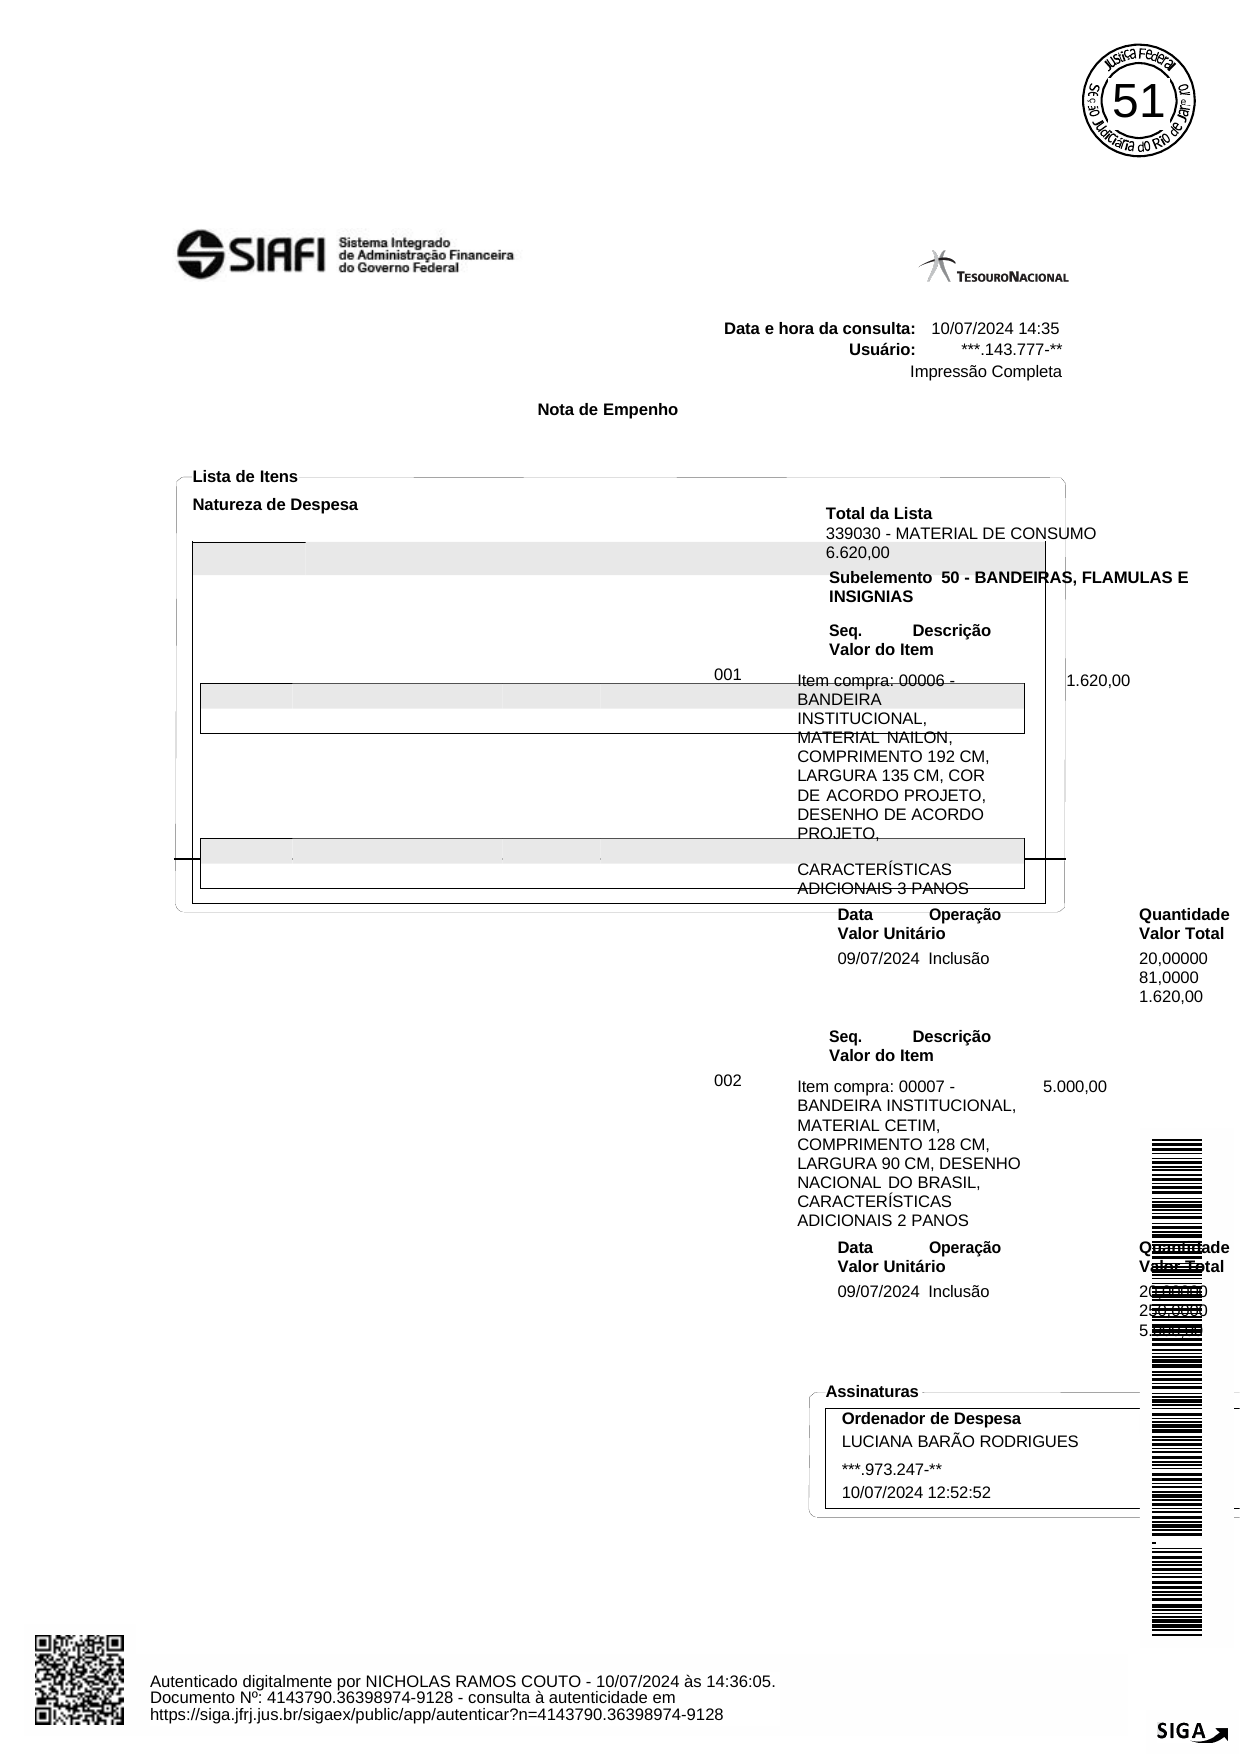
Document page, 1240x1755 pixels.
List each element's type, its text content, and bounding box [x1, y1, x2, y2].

text 5.000,00 [1043, 1077, 1239, 1096]
text 339030 - MATERIAL DE CONSUMO 6.620,00 [1066, 524, 1239, 562]
text Item compra: 00007 - BANDEIRA INSTITUCIONAL, MATERIAL CETIM, COMPRIMENTO 128 CM, LARGURA 90 CM, DESENHO NACIONAL DO BRASIL, CARACTERÍSTICAS ADICIONAIS 2 PANOS [797, 1077, 1029, 1230]
text Item compra: 00006 - BANDEIRA INSTITUCIONAL, MATERIAL NAILON, COMPRIMENTO 192 CM, LARGURA 135 CM, COR DE ACORDO PROJETO, DESENHO DE ACORDO PROJETO, CARACTERÍSTICAS ADICIONAIS 3 PANOS [797, 864, 1007, 888]
subtitle Seq. Descrição Valor do Item [829, 1027, 1239, 1065]
text Seq. Descrição Valor do Item [829, 620, 1045, 659]
text [1066, 620, 1239, 659]
text 09/07/2024 Inclusão 20,00000 250,0000 5.000,00 [837, 1282, 1139, 1339]
text Item compra: 00006 - BANDEIRA INSTITUCIONAL, MATERIAL NAILON, COMPRIMENTO 192 CM, LARGURA 135 CM, COR DE ACORDO PROJETO, DESENHO DE ACORDO PROJETO, CARACTERÍSTICAS ADICIONAIS 3 PANOS [797, 734, 1007, 838]
text 09/07/2024 Inclusão 20,00000 81,0000 1.620,00 [837, 949, 1239, 1006]
text Item compra: 00006 - BANDEIRA INSTITUCIONAL, MATERIAL NAILON, COMPRIMENTO 192 CM, LARGURA 135 CM, COR DE ACORDO PROJETO, DESENHO DE ACORDO PROJETO, CARACTERÍSTICAS ADICIONAIS 3 PANOS [797, 709, 1007, 733]
text e [1180, 95, 1193, 105]
text 1.620,00 [1066, 670, 1239, 689]
text 339030 - MATERIAL DE CONSUMO 6.620,00 [826, 524, 1065, 562]
subtitle Data Operação Quantidade Valor Unitário Valor Total [837, 1238, 1139, 1276]
subtitle Subelemento 50 - BANDEIRAS, FLAMULAS E INSIGNIAS [829, 576, 1045, 606]
subtitle Subelemento 50 - BANDEIRAS, FLAMULAS E INSIGNIAS [1066, 568, 1239, 606]
text ç [1087, 98, 1099, 106]
subtitle Data Operação Quantidade Valor Unitário Valor Total [837, 905, 1239, 943]
text [1066, 504, 1239, 523]
subtitle Lista de Itens Natureza de Despesa [192, 460, 360, 477]
text 002 [633, 1071, 741, 1090]
text 001 [633, 664, 741, 683]
text [1046, 620, 1065, 659]
subtitle Lista de Itens Natureza de Despesa [192, 478, 360, 517]
text Total da Lista [826, 504, 1065, 523]
